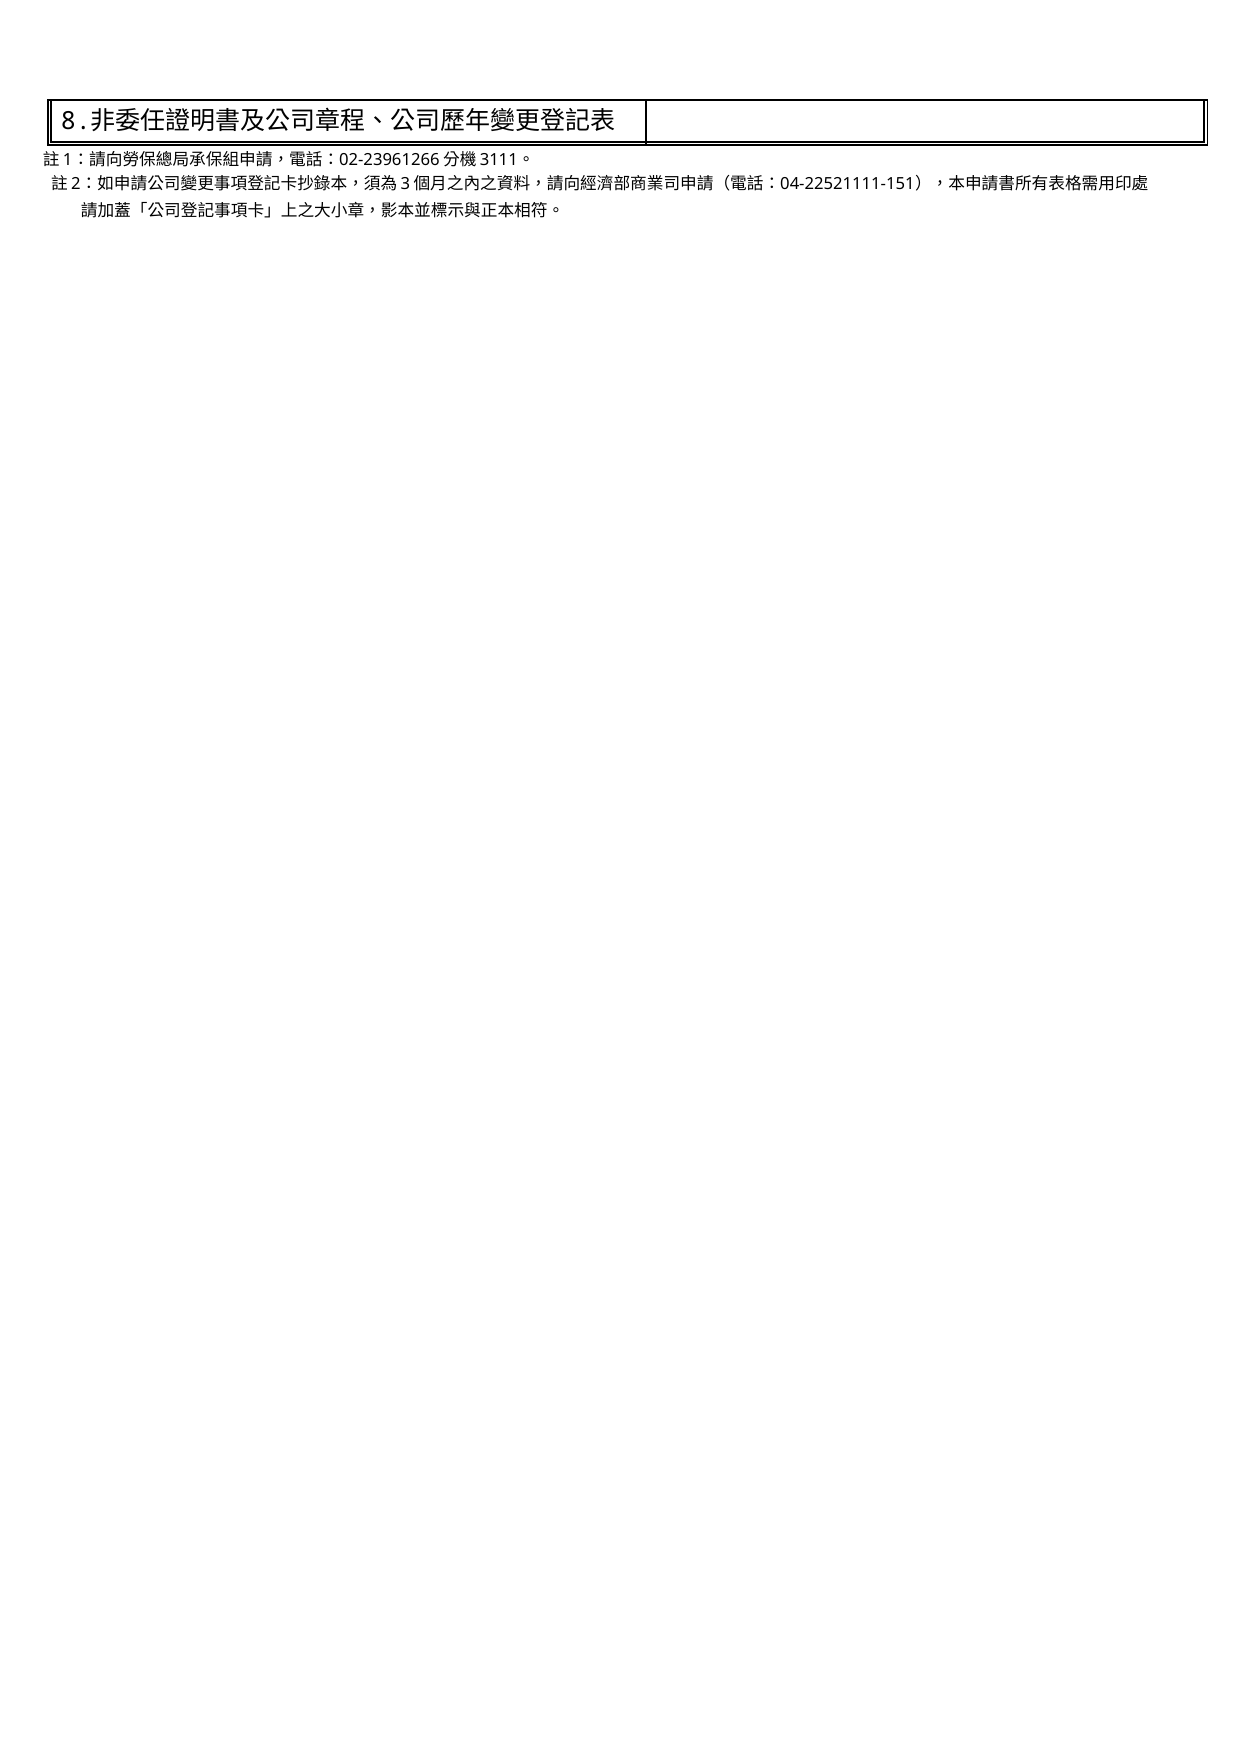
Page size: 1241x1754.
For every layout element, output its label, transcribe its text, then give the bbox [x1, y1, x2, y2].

text 請加蓋「公司登記事項卡」上之大小章，影本並標示與正本相符。 [29, 194, 1217, 222]
table_cell 8.非委任證明書及公司章程、公司歷年變更登記表 [52, 101, 645, 141]
table_cell [647, 101, 1203, 141]
text 註1：請向勞保總局承保組申請，電話：02-23961266分機3111。 [29, 146, 1198, 170]
text 註2：如申請公司變更事項登記卡抄錄本，須為3個月之內之資料，請向經濟部商業司申請（電話：04-22521111-151），本申請書所有表格需用印處 [38, 170, 1198, 194]
